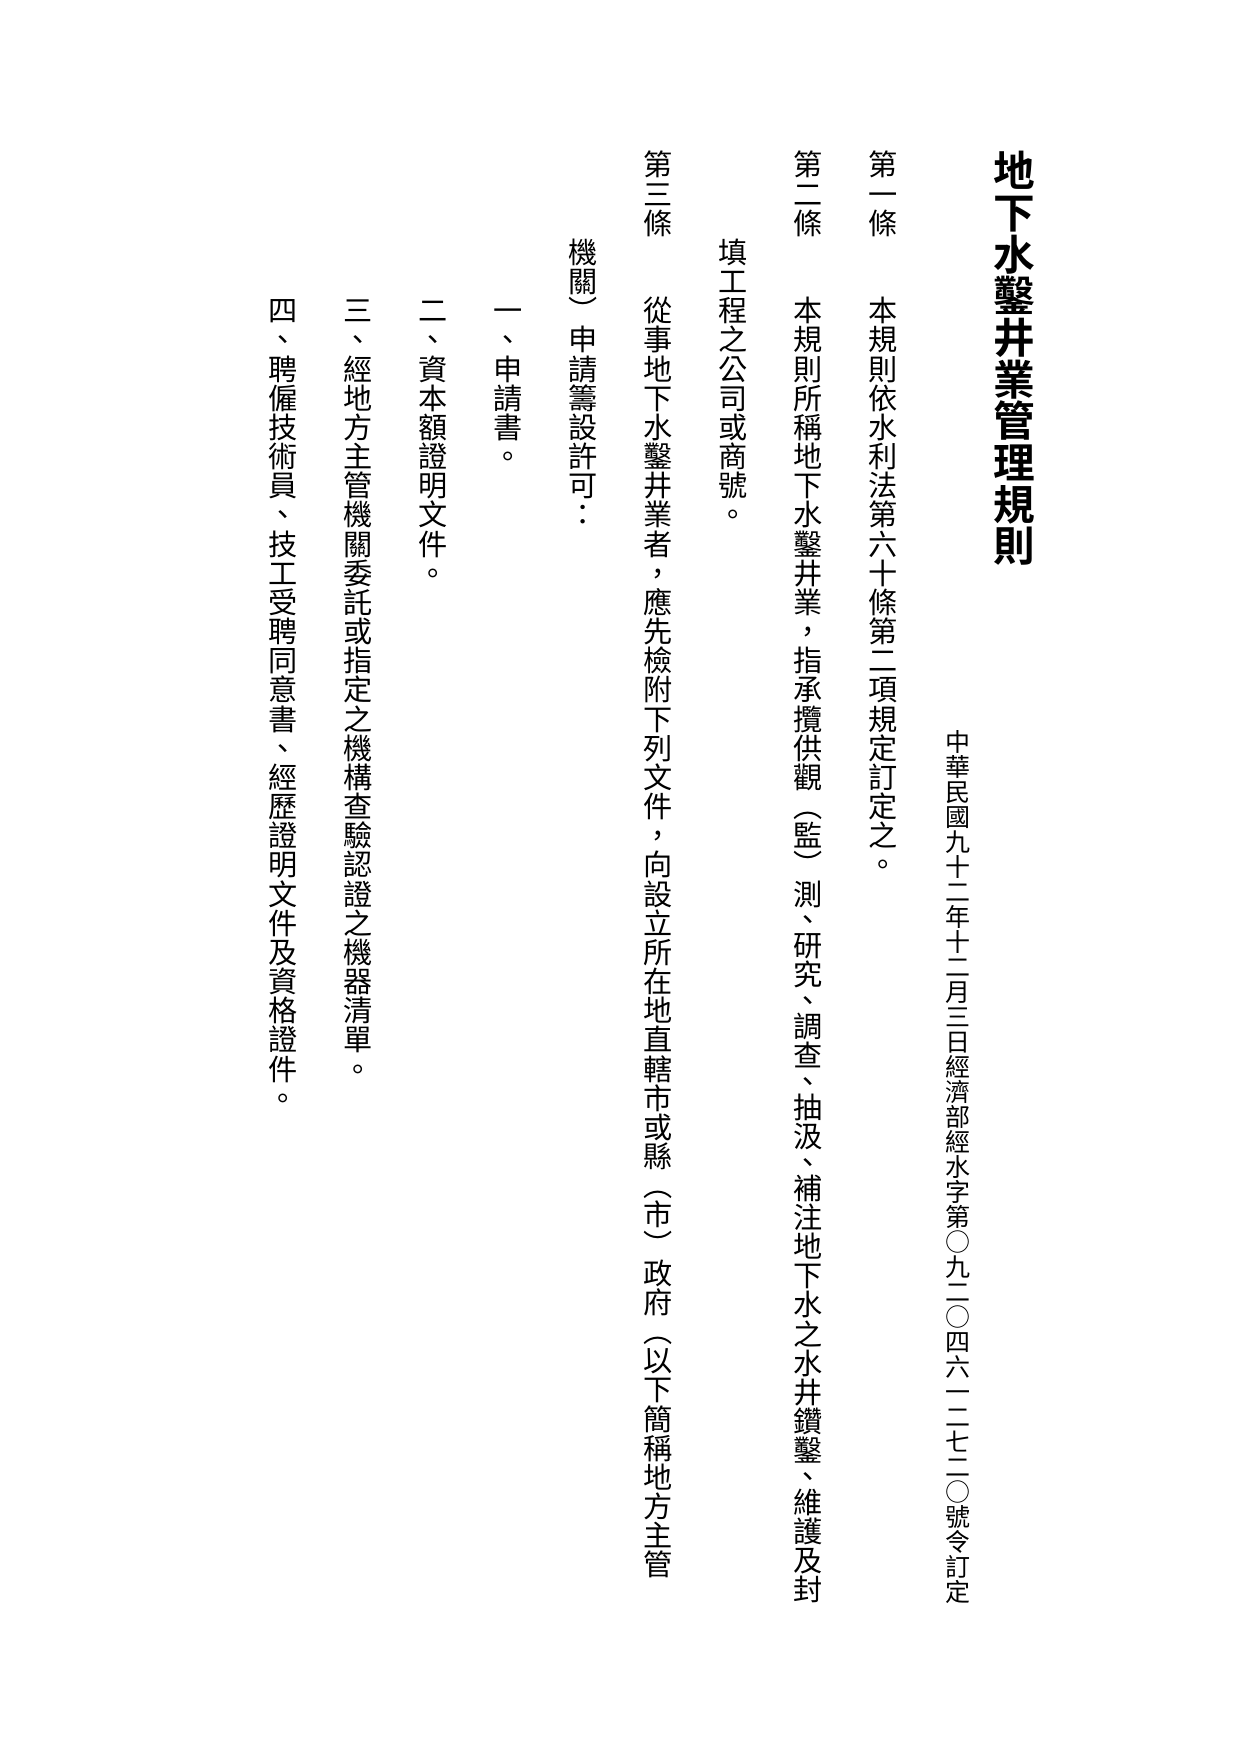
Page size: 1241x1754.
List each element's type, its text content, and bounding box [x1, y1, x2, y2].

text 一、申請書。 [470, 150, 545, 1604]
text 地下水鑿井業管理規則 [976, 150, 1051, 1604]
text 中華民國九十二年十二月三日經濟部經水字第○九二○四六一二七二○號令訂定 [939, 150, 976, 1604]
text 三、經地方主管機關委託或指定之機構查驗認證之機器清單。 [320, 150, 395, 1604]
text 第三條 從事地下水鑿井業者，應先檢附下列文件，向設立所在地直轄市或縣（市）政府（以下簡稱地方主管機關）申請籌設許可： [545, 150, 695, 1604]
text 二、資本額證明文件。 [395, 150, 470, 1604]
text 第二條 本規則所稱地下水鑿井業，指承攬供觀（監）測、研究、調查、抽汲、補注地下水之水井鑽鑿、維護及封填工程之公司或商號。 [695, 150, 845, 1604]
text 第一條 本規則依水利法第六十條第二項規定訂定之。 [845, 150, 920, 1604]
text 四、聘僱技術員、技工受聘同意書、經歷證明文件及資格證件。 [245, 150, 320, 1604]
